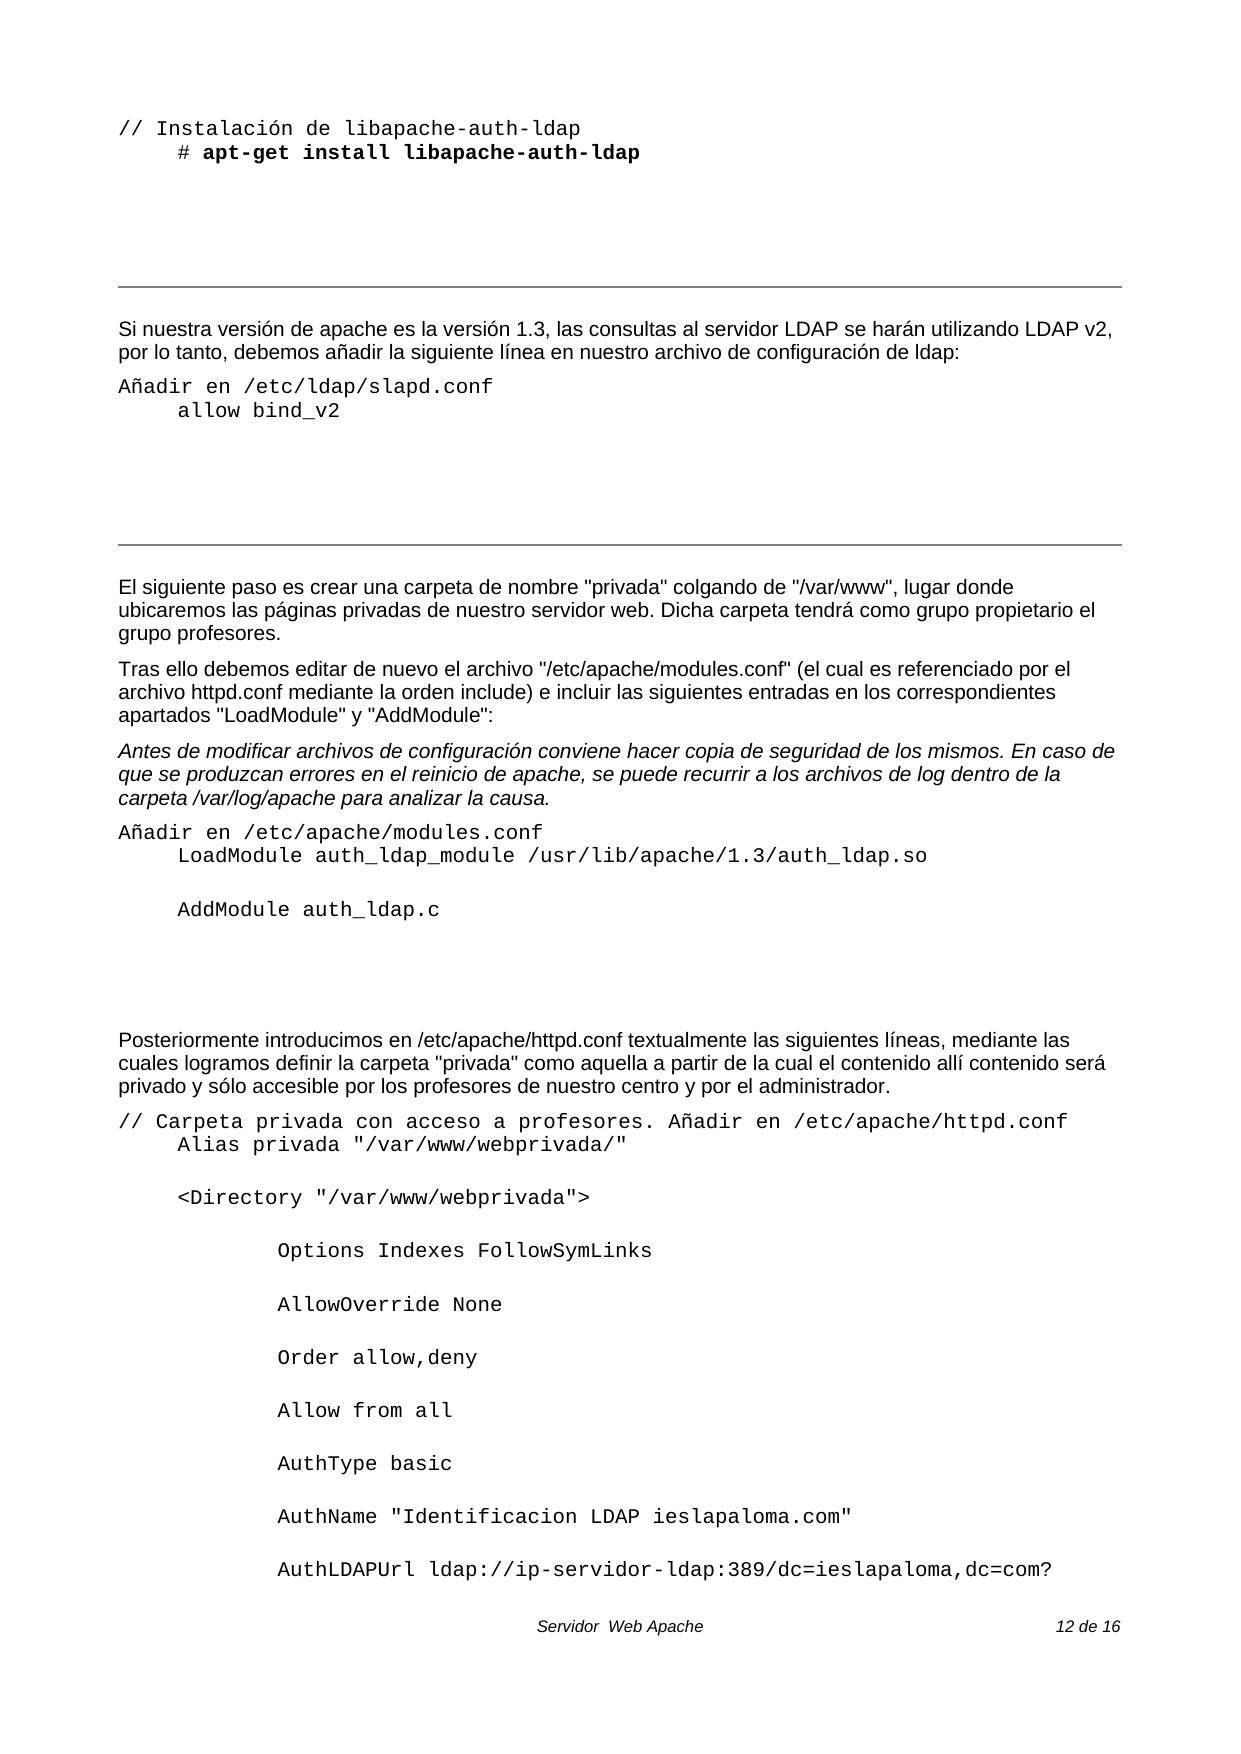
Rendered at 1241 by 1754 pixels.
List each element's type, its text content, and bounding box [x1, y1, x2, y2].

text Antes de modificar archivos de configuración conviene hacer copia de seguridad de los mismos. En caso de que se produzcan errores en el reinicio de apache, se puede recurrir a los archivos de log dentro de la carpeta /var/log/apache para analizar la causa. [118, 739, 1122, 809]
text Order allow,deny [177, 1347, 1063, 1370]
text AddModule auth_ldap.c [177, 898, 1063, 922]
text Añadir en /etc/apache/modules.conf [118, 822, 1122, 845]
text Añadir en /etc/ldap/slapd.conf [118, 376, 1122, 400]
text AuthLDAPUrl ldap://ip-servidor-ldap:389/dc=ieslapaloma,dc=com? [177, 1559, 1063, 1583]
text El siguiente paso es crear una carpeta de nombre "privada" colgando de "/var/www", lugar donde ubicaremos las páginas privadas de nuestro servidor web. Dicha carpeta tendrá como grupo propietario el grupo profesores. [118, 575, 1122, 645]
text // Carpeta privada con acceso a profesores. Añadir en /etc/apache/httpd.conf [118, 1111, 1122, 1134]
text // Instalación de libapache-auth-ldap [118, 118, 1122, 142]
text Alias privada "/var/www/webprivada/" [177, 1134, 1063, 1158]
text LoadModule auth_ldap_module /usr/lib/apache/1.3/auth_ldap.so [177, 845, 1063, 869]
text allow bind_v2 [177, 400, 1063, 423]
text Options Indexes FollowSymLinks [177, 1241, 1063, 1264]
text Tras ello debemos editar de nuevo el archivo "/etc/apache/modules.conf" (el cual es referenciado por el archivo httpd.conf mediante la orden include) e incluir las siguientes entradas en los correspondientes apartados "LoadModule" y "AddModule": [118, 657, 1122, 727]
text AllowOverride None [177, 1294, 1063, 1317]
text Allow from all [177, 1400, 1063, 1423]
text # apt-get install libapache-auth-ldap [177, 142, 1063, 165]
text <Directory "/var/www/webprivada"> [177, 1187, 1063, 1211]
text Si nuestra versión de apache es la versión 1.3, las consultas al servidor LDAP se harán utilizando LDAP v2, por lo tanto, debemos añadir la siguiente línea en nuestro archivo de configuración de ldap: [118, 317, 1122, 364]
text Posteriormente introducimos en /etc/apache/httpd.conf textualmente las siguientes líneas, mediante las cuales logramos definir la carpeta "privada" como aquella a partir de la cual el contenido allí contenido será privado y sólo accesible por los profesores de nuestro centro y por el administrador. [118, 1028, 1122, 1098]
text AuthType basic [177, 1453, 1063, 1477]
text AuthName "Identificacion LDAP ieslapaloma.com" [177, 1506, 1063, 1530]
